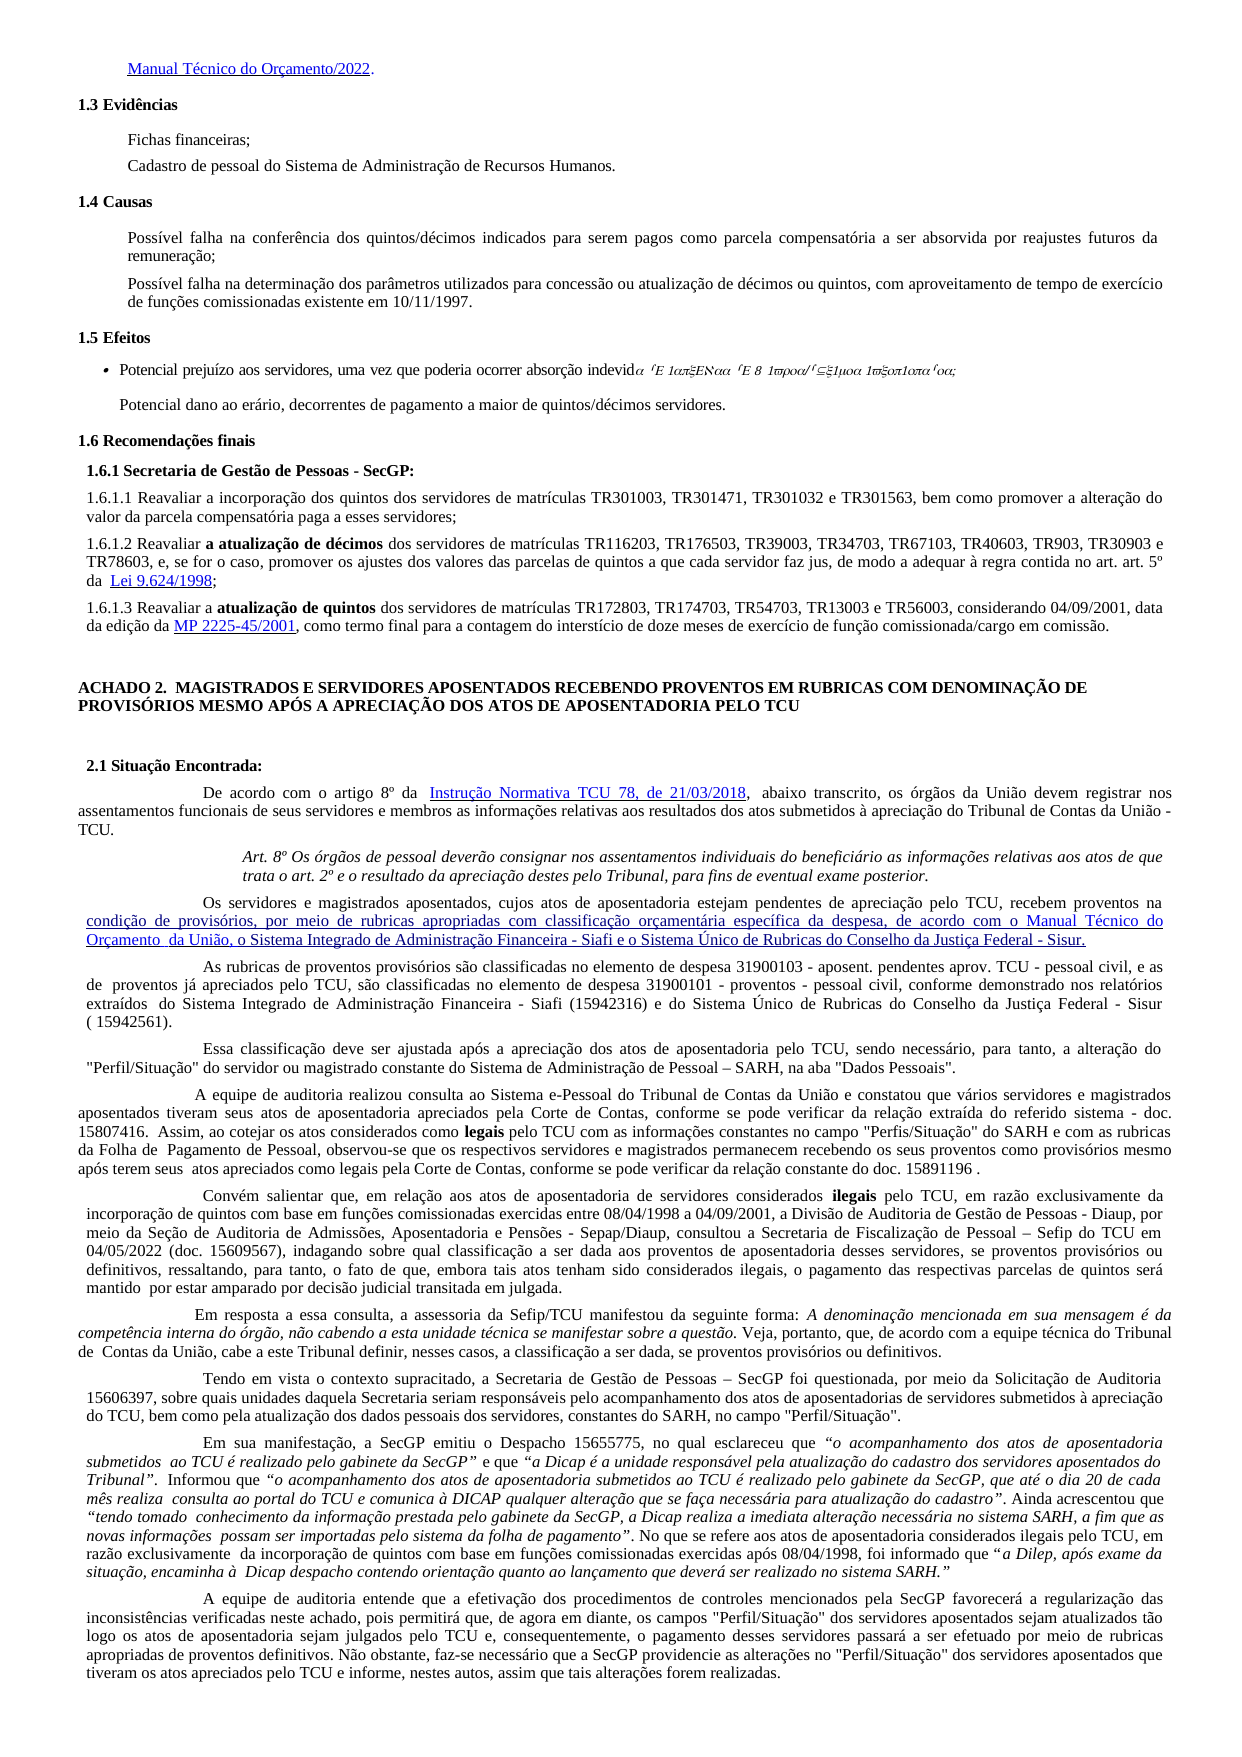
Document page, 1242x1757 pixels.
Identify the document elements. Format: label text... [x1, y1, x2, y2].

text Os servidores e magistrados aposentados, cujos atos de aposentadoria estejam pendentes de apreciação pelo TCU, recebem proventos na condição de provisórios, por meio de rubricas apropriadas com classificação orçamentária específica da despesa, de acordo com o Manual Técnico do Orçamento da União, o Sistema Integrado de Administração Financeira - Siafi e o Sistema Único de Rubricas do Conselho da Justiça Federal - Sisur. [86, 893, 1164, 949]
subtitle Efeitos [78, 328, 1185, 347]
text Potencial dano ao erário, decorrentes de pagamento a maior de quintos/décimos servidores. [119, 395, 1185, 414]
text Convém salientar que, em relação aos atos de aposentadoria de servidores considerados ilegais pelo TCU, em razão exclusivamente da incorporação de quintos com base em funções comissionadas exercidas entre 08/04/1998 a 04/09/2001, a Divisão de Auditoria de Gestão de Pessoas - Diaup, por meio da Seção de Auditoria de Admissões, Aposentadoria e Pensões - Sepap/Diaup, consultou a Secretaria de Fiscalização de Pessoal – Sefip do TCU em 04/05/2022 (doc. 15609567), indagando sobre qual classificação a ser dada aos proventos de aposentadoria desses servidores, se proventos provisórios ou definitivos, ressaltando, para tanto, o fato de que, embora tais atos tenham sido considerados ilegais, o pagamento das respectivas parcelas de quintos será mantido por estar amparado por decisão judicial transitada em julgada. [86, 1186, 1164, 1297]
text Essa classificação deve ser ajustada após a apreciação dos atos de aposentadoria pelo TCU, sendo necessário, para tanto, a alteração do "Perfil/Situação" do servidor ou magistrado constante do Sistema de Administração de Pessoal – SARH, na aba "Dados Pessoais". [86, 1039, 1163, 1077]
text A equipe de auditoria entende que a efetivação dos procedimentos de controles mencionados pela SecGP favorecerá a regularização das inconsistências verificadas neste achado, pois permitirá que, de agora em diante, os campos "Perfil/Situação" dos servidores aposentados sejam atualizados tão logo os atos de aposentadoria sejam julgados pelo TCU e, consequentemente, o pagamento desses servidores passará a ser efetuado por meio de rubricas apropriadas de proventos definitivos. Não obstante, faz-se necessário que a SecGP providencie as alterações no "Perfil/Situação" dos servidores aposentados que tiveram os atos apreciados pelo TCU e informe, nestes autos, assim que tais alterações forem realizadas. [86, 1589, 1164, 1682]
text A equipe de auditoria realizou consulta ao Sistema e-Pessoal do Tribunal de Contas da União e constatou que vários servidores e magistrados aposentados tiveram seus atos de aposentadoria apreciados pela Corte de Contas, conforme se pode verificar da relação extraída do referido sistema - doc. 15807416. Assim, ao cotejar os atos considerados como legais pelo TCU com as informações constantes no campo "Perfis/Situação" do SARH e com as rubricas da Folha de Pagamento de Pessoal, observou-se que os respectivos servidores e magistrados permanecem recebendo os seus proventos como provisórios mesmo após terem seus atos apreciados como legais pela Corte de Contas, conforme se pode verificar da relação constante do doc. 15891196 . [78, 1085, 1172, 1178]
text Manual Técnico do Orçamento/2022. [127, 58, 1185, 78]
text Possível falha na determinação dos parâmetros utilizados para concessão ou atualização de décimos ou quintos, com aproveitamento de tempo de exercício de funções comissionadas existente em 10/11/1997. [127, 273, 1165, 311]
text Em sua manifestação, a SecGP emitiu o Despacho 15655775, no qual esclareceu que “o acompanhamento dos atos de aposentadoria submetidos ao TCU é realizado pelo gabinete da SecGP” e que “a Dicap é a unidade responsável pela atualização do cadastro dos servidores aposentados do Tribunal”. Informou que “o acompanhamento dos atos de aposentadoria submetidos ao TCU é realizado pelo gabinete da SecGP, que até o dia 20 de cada mês realiza consulta ao portal do TCU e comunica à DICAP qualquer alteração que se faça necessária para atualização do cadastro”. Ainda acrescentou que “tendo tomado conhecimento da informação prestada pelo gabinete da SecGP, a Dicap realiza a imediata alteração necessária no sistema SARH, a fim que as novas informações possam ser importadas pelo sistema da folha de pagamento”. No que se refere aos atos de aposentadoria considerados ilegais pelo TCU, em razão exclusivamente da incorporação de quintos com base em funções comissionadas exercidas após 08/04/1998, foi informado que “a Dilep, após exame da situação, encaminha à Dicap despacho contendo orientação quanto ao lançamento que deverá ser realizado no sistema SARH.” [86, 1433, 1164, 1581]
subtitle Recomendações finais [78, 431, 1185, 450]
text Possível falha na conferência dos quintos/décimos indicados para serem pagos como parcela compensatória a ser absorvida por reajustes futuros da remuneração; [127, 228, 1185, 265]
text Cadastro de pessoal do Sistema de Administração de Recursos Humanos. [127, 156, 1185, 175]
list Reavaliar a atualização de décimos dos servidores de matrículas TR116203, TR176503, TR39003, TR34703, TR67103, TR40603, TR903, TR30903 e TR78603, e, se for o caso, promover os ajustes dos valores das parcelas de quintos a que cada servidor faz jus, de modo a adequar à regra contida no art. art. 5º da Lei 9.624/1998; [86, 534, 1164, 590]
list Potencial prejuízo aos servidores, uma vez que poderia ocorrer absorção indevid      [102, 360, 1185, 379]
subtitle Causas [78, 192, 1185, 211]
list Reavaliar a atualização de quintos dos servidores de matrículas TR172803, TR174703, TR54703, TR13003 e TR56003, considerando 04/09/2001, data da edição da MP 2225-45/2001, como termo final para a contagem do interstício de doze meses de exercício de função comissionada/cargo em comissão. [86, 598, 1163, 635]
list Secretaria de Gestão de Pessoas - SecGP: [86, 461, 1185, 480]
text De acordo com o artigo 8º da Instrução Normativa TCU 78, de 21/03/2018, abaixo transcrito, os órgãos da União devem registrar nos assentamentos funcionais de seus servidores e membros as informações relativas aos resultados dos atos submetidos à apreciação do Tribunal de Contas da União - TCU. [78, 783, 1172, 839]
subtitle Evidências [78, 94, 1185, 114]
text As rubricas de proventos provisórios são classificadas no elemento de despesa 31900103 - aposent. pendentes aprov. TCU - pessoal civil, e as de proventos já apreciados pelo TCU, são classificadas no elemento de despesa 31900101 - proventos - pessoal civil, conforme demonstrado nos relatórios extraídos do Sistema Integrado de Administração Financeira - Siafi (15942316) e do Sistema Único de Rubricas do Conselho da Justiça Federal - Sisur ( 15942561). [86, 957, 1164, 1031]
text Em resposta a essa consulta, a assessoria da Sefip/TCU manifestou da seguinte forma: A denominação mencionada em sua mensagem é da competência interna do órgão, não cabendo a esta unidade técnica se manifestar sobre a questão. Veja, portanto, que, de acordo com a equipe técnica do Tribunal de Contas da União, cabe a este Tribunal definir, nesses casos, a classificação a ser dada, se proventos provisórios ou definitivos. [78, 1305, 1172, 1361]
text Art. 8º Os órgãos de pessoal deverão consignar nos assentamentos individuais do beneficiário as informações relativas aos atos de que trata o art. 2º e o resultado da apreciação destes pelo Tribunal, para fins de eventual exame posterior. [242, 847, 1164, 884]
subtitle Situação Encontrada: [86, 756, 1185, 775]
text Tendo em vista o contexto supracitado, a Secretaria de Gestão de Pessoas – SecGP foi questionada, por meio da Solicitação de Auditoria 15606397, sobre quais unidades daquela Secretaria seriam responsáveis pelo acompanhamento dos atos de aposentadorias de servidores submetidos à apreciação do TCU, bem como pela atualização dos dados pessoais dos servidores, constantes do SARH, no campo "Perfil/Situação". [86, 1369, 1164, 1425]
list Reavaliar a incorporação dos quintos dos servidores de matrículas TR301003, TR301471, TR301032 e TR301563, bem como promover a alteração do valor da parcela compensatória paga a esses servidores; [86, 488, 1164, 526]
text Fichas financeiras; [127, 129, 1185, 149]
subtitle ACHADO 2. MAGISTRADOS E SERVIDORES APOSENTADOS RECEBENDO PROVENTOS EM RUBRICAS COM DENOMINAÇÃO DE PROVISÓRIOS MESMO APÓS A APRECIAÇÃO DOS ATOS DE APOSENTADORIA PELO TCU [78, 677, 1185, 715]
